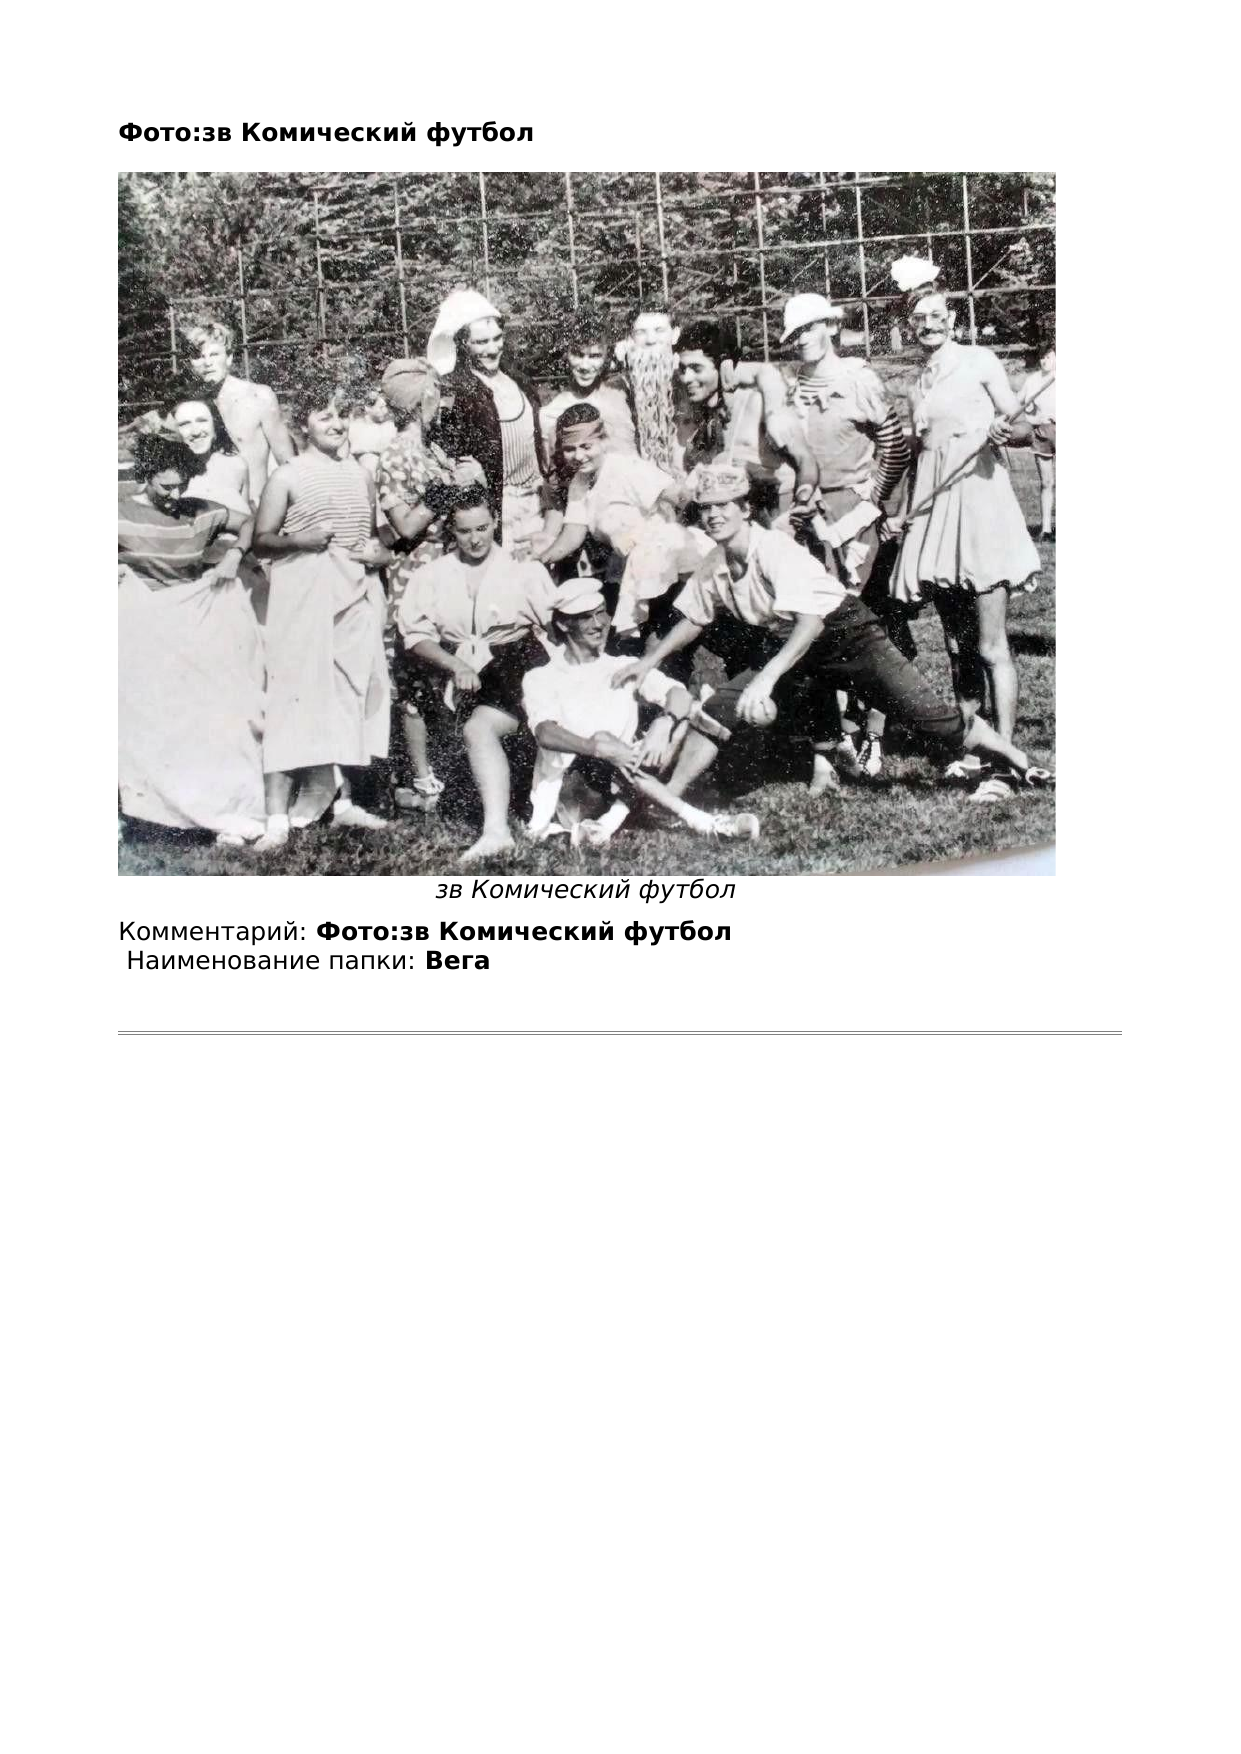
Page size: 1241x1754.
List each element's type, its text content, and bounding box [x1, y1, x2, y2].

subtitle Фото:зв Комический футбол [118, 118, 1122, 147]
text зв Комический футбол [118, 876, 1056, 904]
picture [118, 172, 1056, 876]
text Комментарий: Фото:зв Комический футбол Наименование папки: Вега [118, 917, 1122, 1004]
